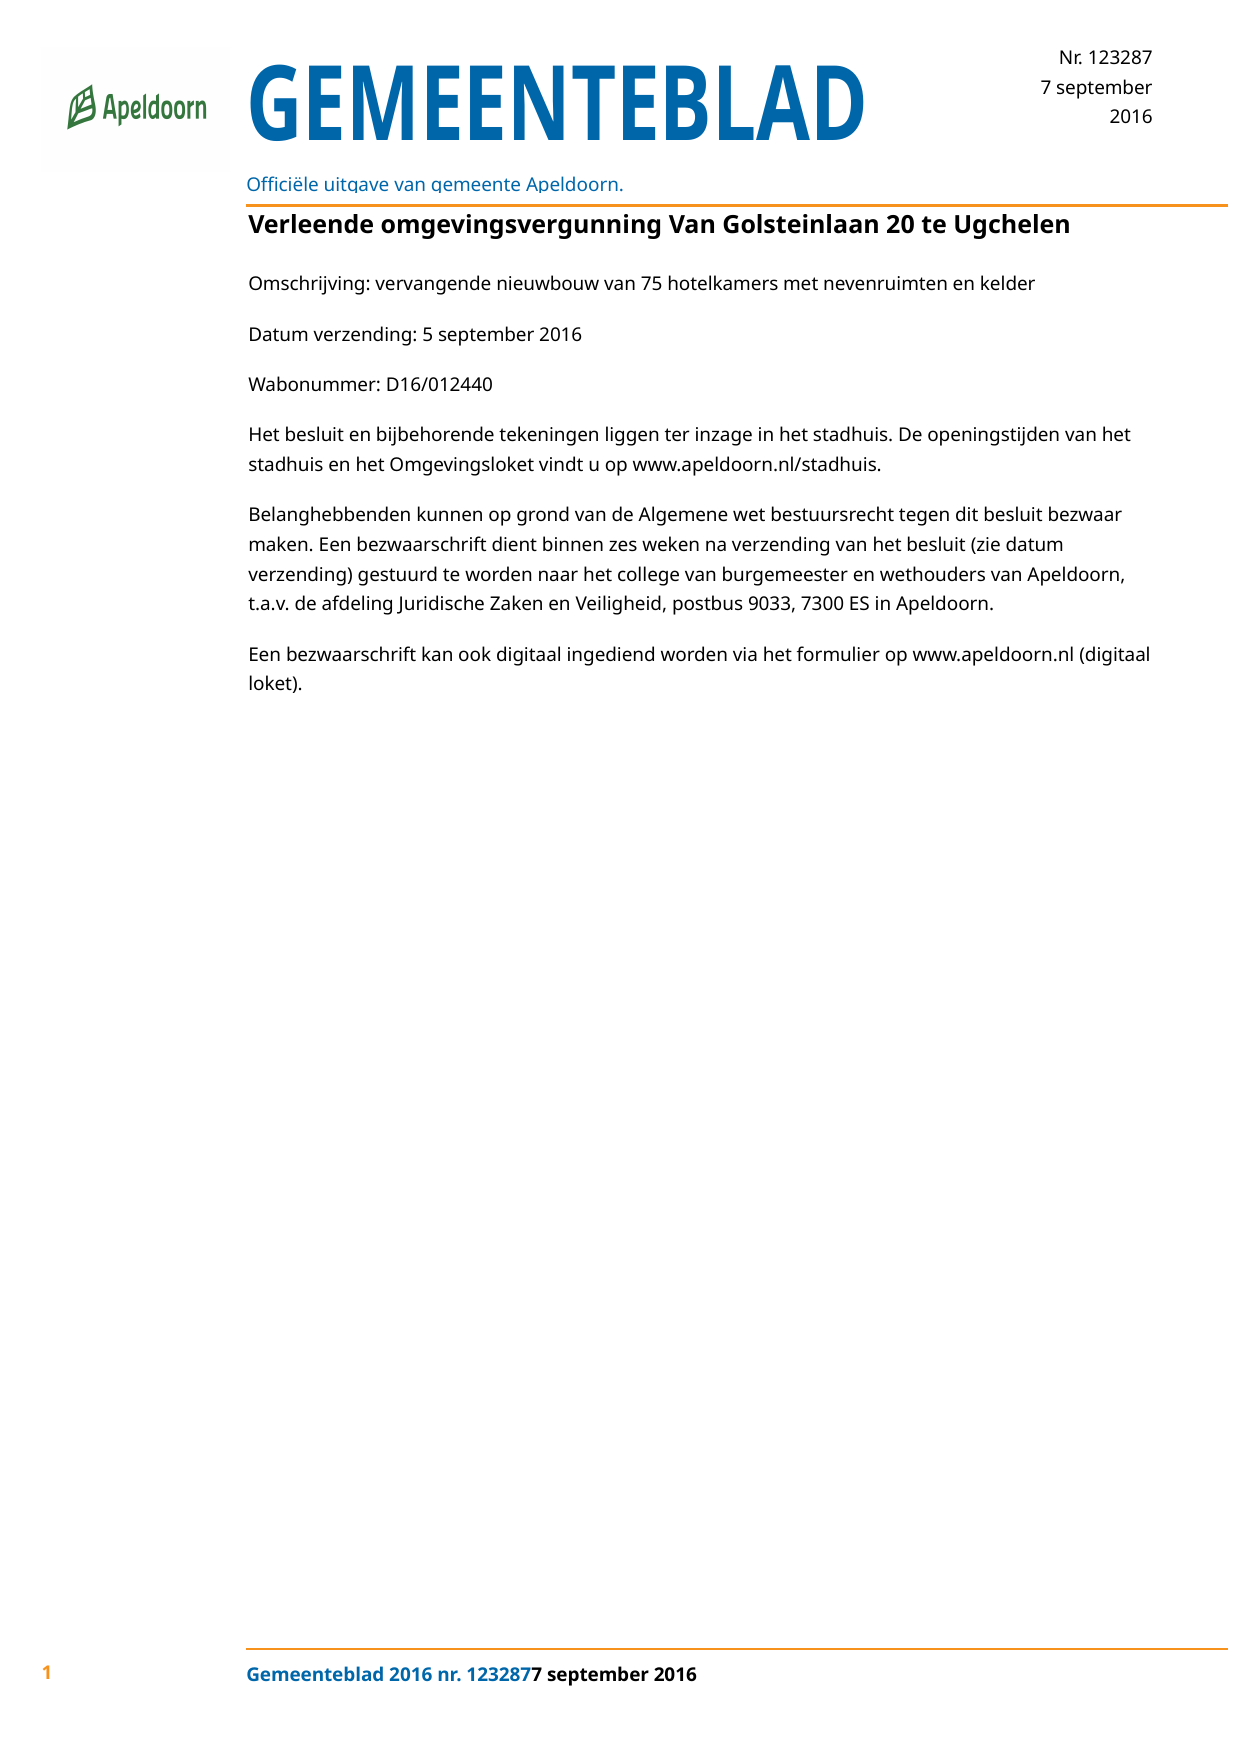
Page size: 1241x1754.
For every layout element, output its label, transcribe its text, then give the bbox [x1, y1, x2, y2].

picture [41, 47, 231, 172]
text Het besluit en bijbehorende tekeningen liggen ter inzage in het stadhuis. De openingstijden van het stadhuis en het Omgevingsloket vindt u op www.apeldoorn.nl/stadhuis. [248, 422, 1152, 477]
text Verleende omgevingsvergunning Van Golsteinlaan 20 te Ugchelen [248, 207, 1152, 241]
text Een bezwaarschrift kan ook digitaal ingediend worden via het formulier op www.apeldoorn.nl (digitaal loket). [248, 641, 1152, 696]
text Datum verzending: 5 september 2016 [248, 321, 1152, 346]
text Belanghebbenden kunnen op grond van de Algemene wet bestuursrecht tegen dit besluit bezwaar maken. Een bezwaarschrift dient binnen zes weken na verzending van het besluit (zie datum verzending) gestuurd te worden naar het college van burgemeester en wethouders van Apeldoorn, t.a.v. de afdeling Juridische Zaken en Veiligheid, postbus 9033, 7300 ES in Apeldoorn. [248, 502, 1152, 616]
text Omschrijving: vervangende nieuwbouw van 75 hotelkamers met nevenruimten en kelder [248, 270, 1152, 296]
text Wabonummer: D16/012440 [248, 371, 1152, 397]
